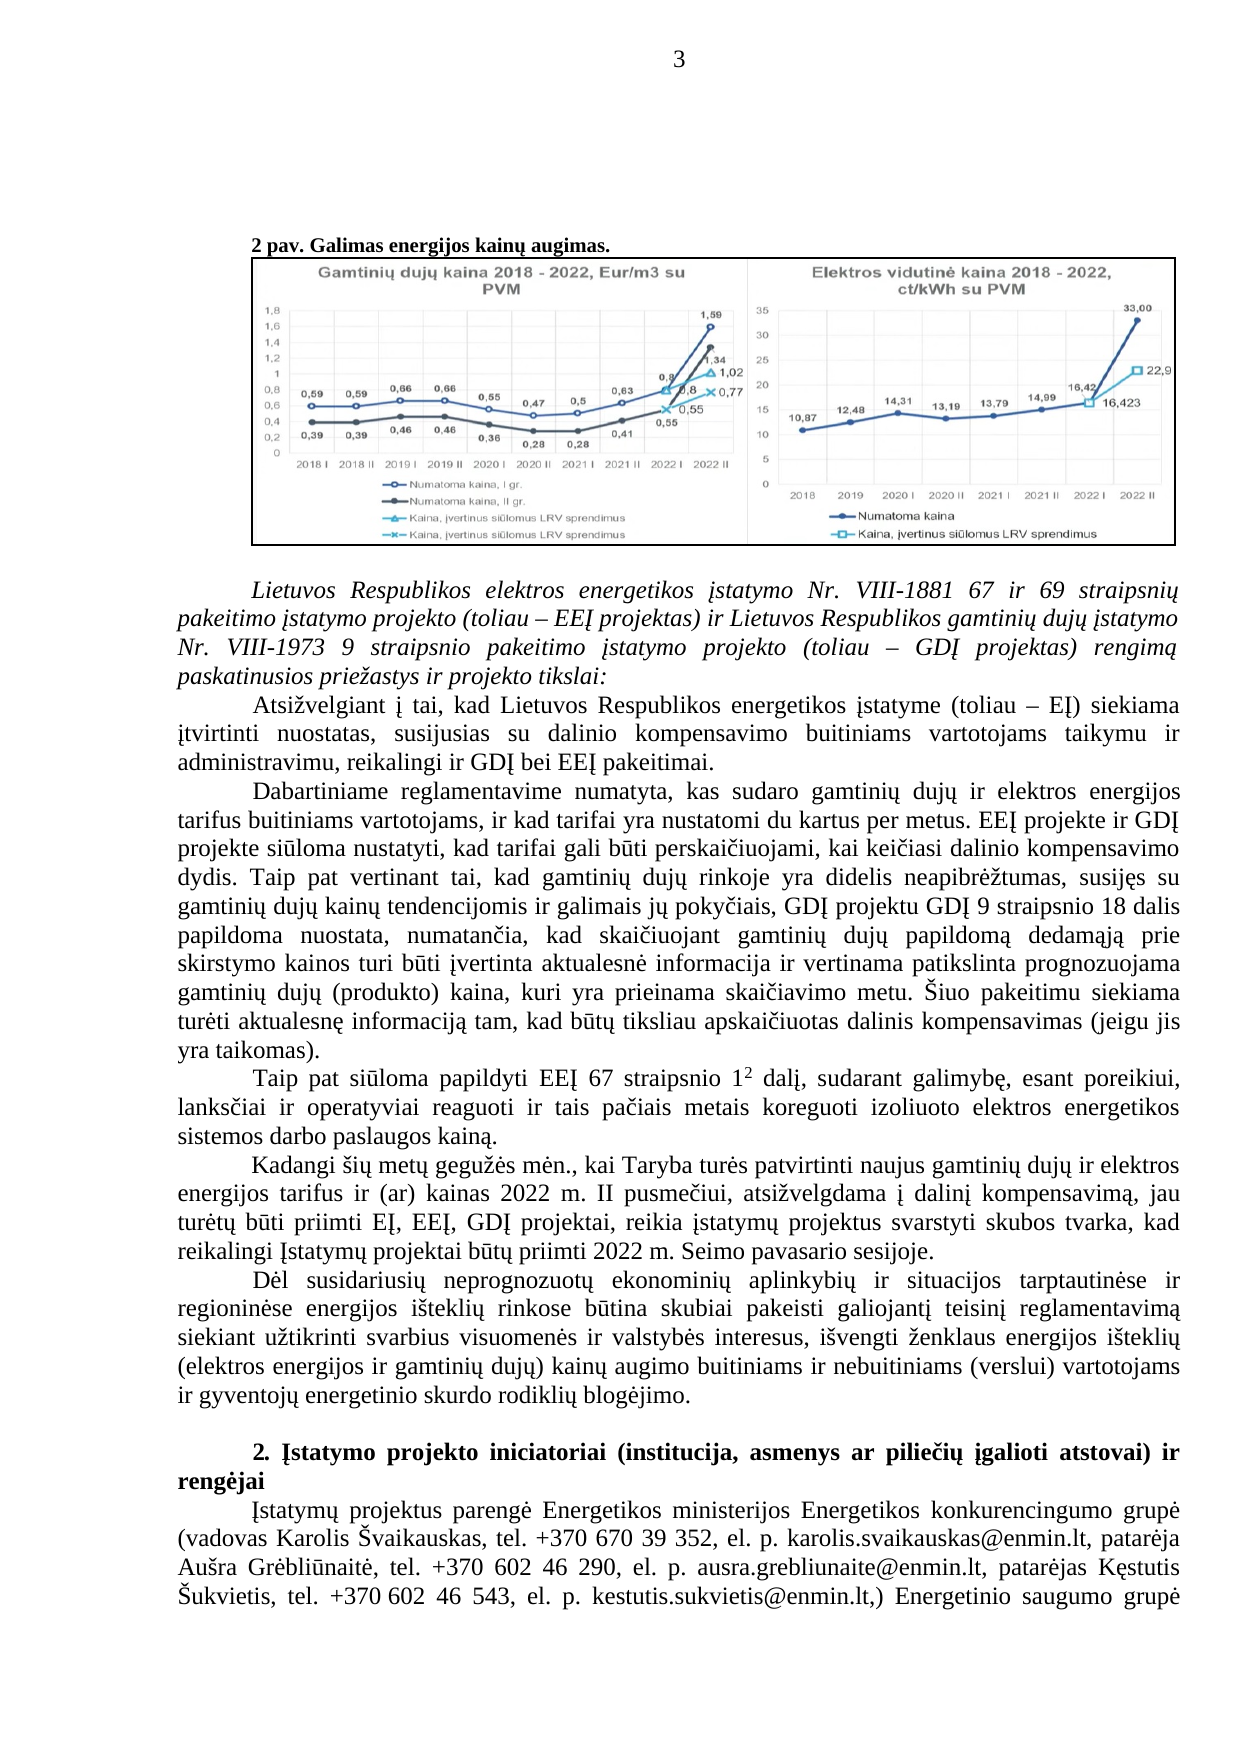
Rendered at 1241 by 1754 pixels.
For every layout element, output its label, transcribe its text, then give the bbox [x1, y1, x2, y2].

text Taip pat siūloma papildyti EEĮ 67 straipsnio 12 dalį, sudarant galimybę, esant poreikiui, lanksčiai ir operatyviai reaguoti ir tais pačiais metais koreguoti izoliuoto elektros energetikos sistemos darbo paslaugos kainą. [177, 1063, 1181, 1150]
text Įstatymų projektus parengė Energetikos ministerijos Energetikos konkurencingumo grupė (vadovas Karolis Švaikauskas, tel. +370 670 39 352, el. p. karolis.svaikauskas@enmin.lt, patarėja Aušra Grėbliūnaitė, tel. +370 602 46 290, el. p. ausra.grebliunaite@enmin.lt, patarėjas Kęstutis Šukvietis, tel. +370 602 46 543, el. p. kestutis.sukvietis@enmin.lt,) Energetinio saugumo grupė [177, 1495, 1181, 1610]
text Lietuvos Respublikos elektros energetikos įstatymo Nr. VIII-1881 67 ir 69 straipsnių pakeitimo įstatymo projekto (toliau – EEĮ projektas) ir Lietuvos Respublikos gamtinių dujų įstatymo Nr. VIII-1973 9 straipsnio pakeitimo įstatymo projekto (toliau – GDĮ projektas) rengimą paskatinusios priežastys ir projekto tikslai: [177, 575, 1181, 690]
text 2. Įstatymo projekto iniciatoriai (institucija, asmenys ar piliečių įgalioti atstovai) ir rengėjai [177, 1437, 1181, 1495]
text Kadangi šių metų gegužės mėn., kai Taryba turės patvirtinti naujus gamtinių dujų ir elektros energijos tarifus ir (ar) kainas 2022 m. II pusmečiui, atsižvelgdama į dalinį kompensavimą, jau turėtų būti priimti EĮ, EEĮ, GDĮ projektai, reikia įstatymų projektus svarstyti skubos tvarka, kad reikalingi Įstatymų projektai būtų priimti 2022 m. Seimo pavasario sesijoje. [177, 1150, 1181, 1265]
text Dėl susidariusių neprognozuotų ekonominių aplinkybių ir situacijos tarptautinėse ir regioninėse energijos išteklių rinkose būtina skubiai pakeisti galiojantį teisinį reglamentavimą siekiant užtikrinti svarbius visuomenės ir valstybės interesus, išvengti ženklaus energijos išteklių (elektros energijos ir gamtinių dujų) kainų augimo buitiniams ir nebuitiniams (verslui) vartotojams ir gyventojų energetinio skurdo rodiklių blogėjimo. [177, 1265, 1181, 1408]
text Dabartiniame reglamentavime numatyta, kas sudaro gamtinių dujų ir elektros energijos tarifus buitiniams vartotojams, ir kad tarifai yra nustatomi du kartus per metus. EEĮ projekte ir GDĮ projekte siūloma nustatyti, kad tarifai gali būti perskaičiuojami, kai keičiasi dalinio kompensavimo dydis. Taip pat vertinant tai, kad gamtinių dujų rinkoje yra didelis neapibrėžtumas, susijęs su gamtinių dujų kainų tendencijomis ir galimais jų pokyčiais, GDĮ projektu GDĮ 9 straipsnio 18 dalis papildoma nuostata, numatančia, kad skaičiuojant gamtinių dujų papildomą dedamąją prie skirstymo kainos turi būti įvertinta aktualesnė informacija ir vertinama patikslinta prognozuojama gamtinių dujų (produkto) kaina, kuri yra prieinama skaičiavimo metu. Šiuo pakeitimu siekiama turėti aktualesnę informaciją tam, kad būtų tiksliau apskaičiuotas dalinis kompensavimas (jeigu jis yra taikomas). [177, 776, 1181, 1063]
text Atsižvelgiant į tai, kad Lietuvos Respublikos energetikos įstatyme (toliau – EĮ) siekiama įtvirtinti nuostatas, susijusias su dalinio kompensavimo buitiniams vartotojams taikymu ir administravimu, reikalingi ir GDĮ bei EEĮ pakeitimai. [177, 690, 1181, 776]
text 2 pav. Galimas energijos kainų augimas. [177, 233, 1181, 257]
